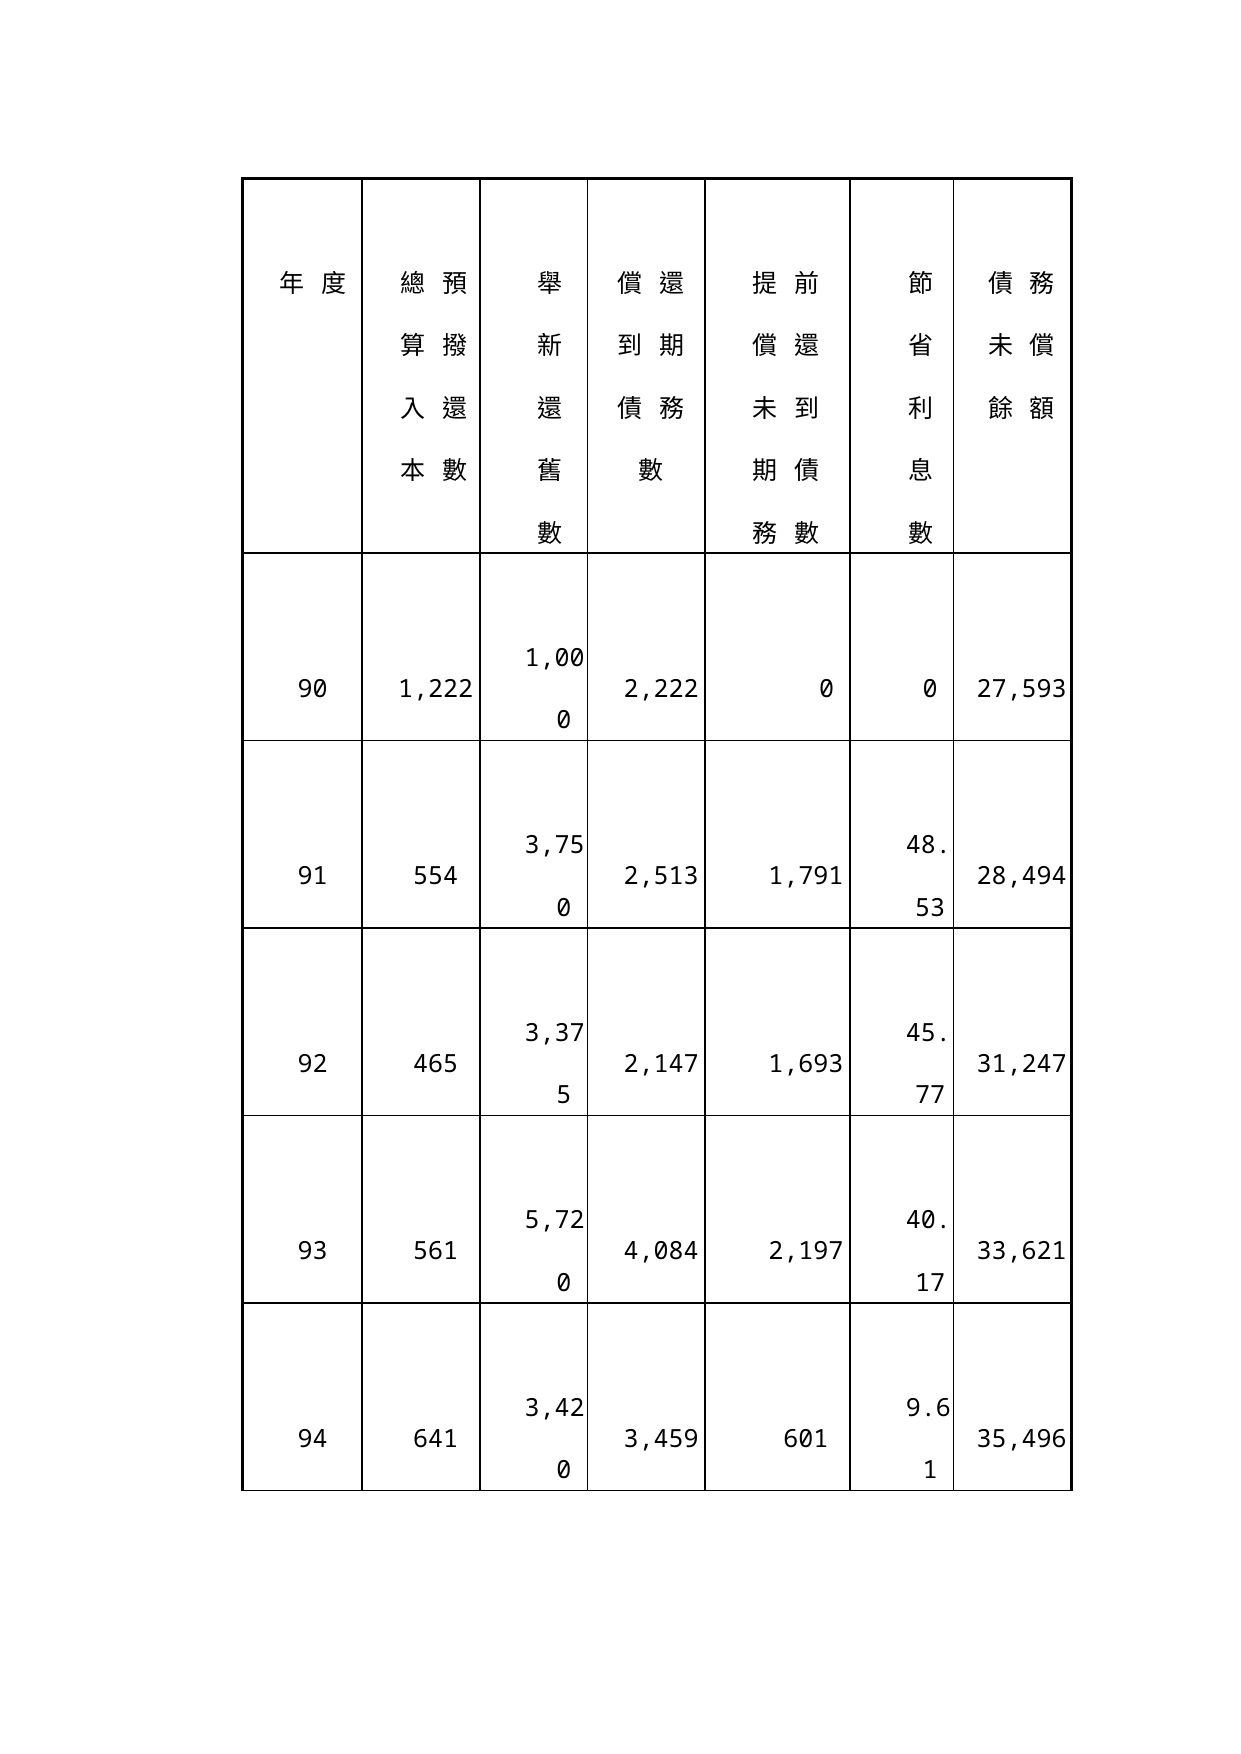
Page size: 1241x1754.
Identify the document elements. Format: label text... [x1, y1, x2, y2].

table_cell 561 [363, 1116, 479, 1302]
table_cell 1,693 [706, 929, 849, 1115]
table_cell 641 [363, 1304, 479, 1490]
table_cell 92 [244, 929, 361, 1115]
table_cell 93 [244, 1116, 361, 1302]
table_cell 601 [706, 1304, 849, 1490]
table_cell 0 [706, 554, 849, 740]
table_cell 3,459 [588, 1304, 704, 1490]
table_cell 45.77 [851, 929, 953, 1115]
table_cell 2,147 [588, 929, 704, 1115]
table_cell 3,375 [481, 929, 587, 1115]
table_cell 35,496 [954, 1304, 1070, 1490]
table_cell 3,420 [481, 1304, 587, 1490]
table_cell 9.61 [851, 1304, 953, 1490]
table_cell 0 [851, 554, 953, 740]
table_cell 91 [244, 741, 361, 927]
table_header 總預算撥入還本數 [363, 180, 479, 552]
table_header 舉新還舊數 [481, 180, 587, 552]
table_header 年度 [244, 180, 361, 552]
table_cell 1,791 [706, 741, 849, 927]
table_header 債務未償餘額 [954, 180, 1070, 552]
table_cell 554 [363, 741, 479, 927]
table_cell 28,494 [954, 741, 1070, 927]
table_cell 465 [363, 929, 479, 1115]
table_header 提前償還未到期債務數 [706, 180, 849, 552]
table_cell 2,513 [588, 741, 704, 927]
table_cell 1,000 [481, 554, 587, 740]
table_cell 5,720 [481, 1116, 587, 1302]
table_cell 2,222 [588, 554, 704, 740]
table_header 節省利息數 [851, 180, 953, 552]
table_cell 90 [244, 554, 361, 740]
table_cell 33,621 [954, 1116, 1070, 1302]
table_cell 1,222 [363, 554, 479, 740]
table_cell 48.53 [851, 741, 953, 927]
table_header 償還到期債務數 [588, 180, 704, 552]
table_cell 27,593 [954, 554, 1070, 740]
table_cell 31,247 [954, 929, 1070, 1115]
table_cell 4,084 [588, 1116, 704, 1302]
table_cell 94 [244, 1304, 361, 1490]
table_cell 3,750 [481, 741, 587, 927]
table_cell 2,197 [706, 1116, 849, 1302]
table_cell 40.17 [851, 1116, 953, 1302]
